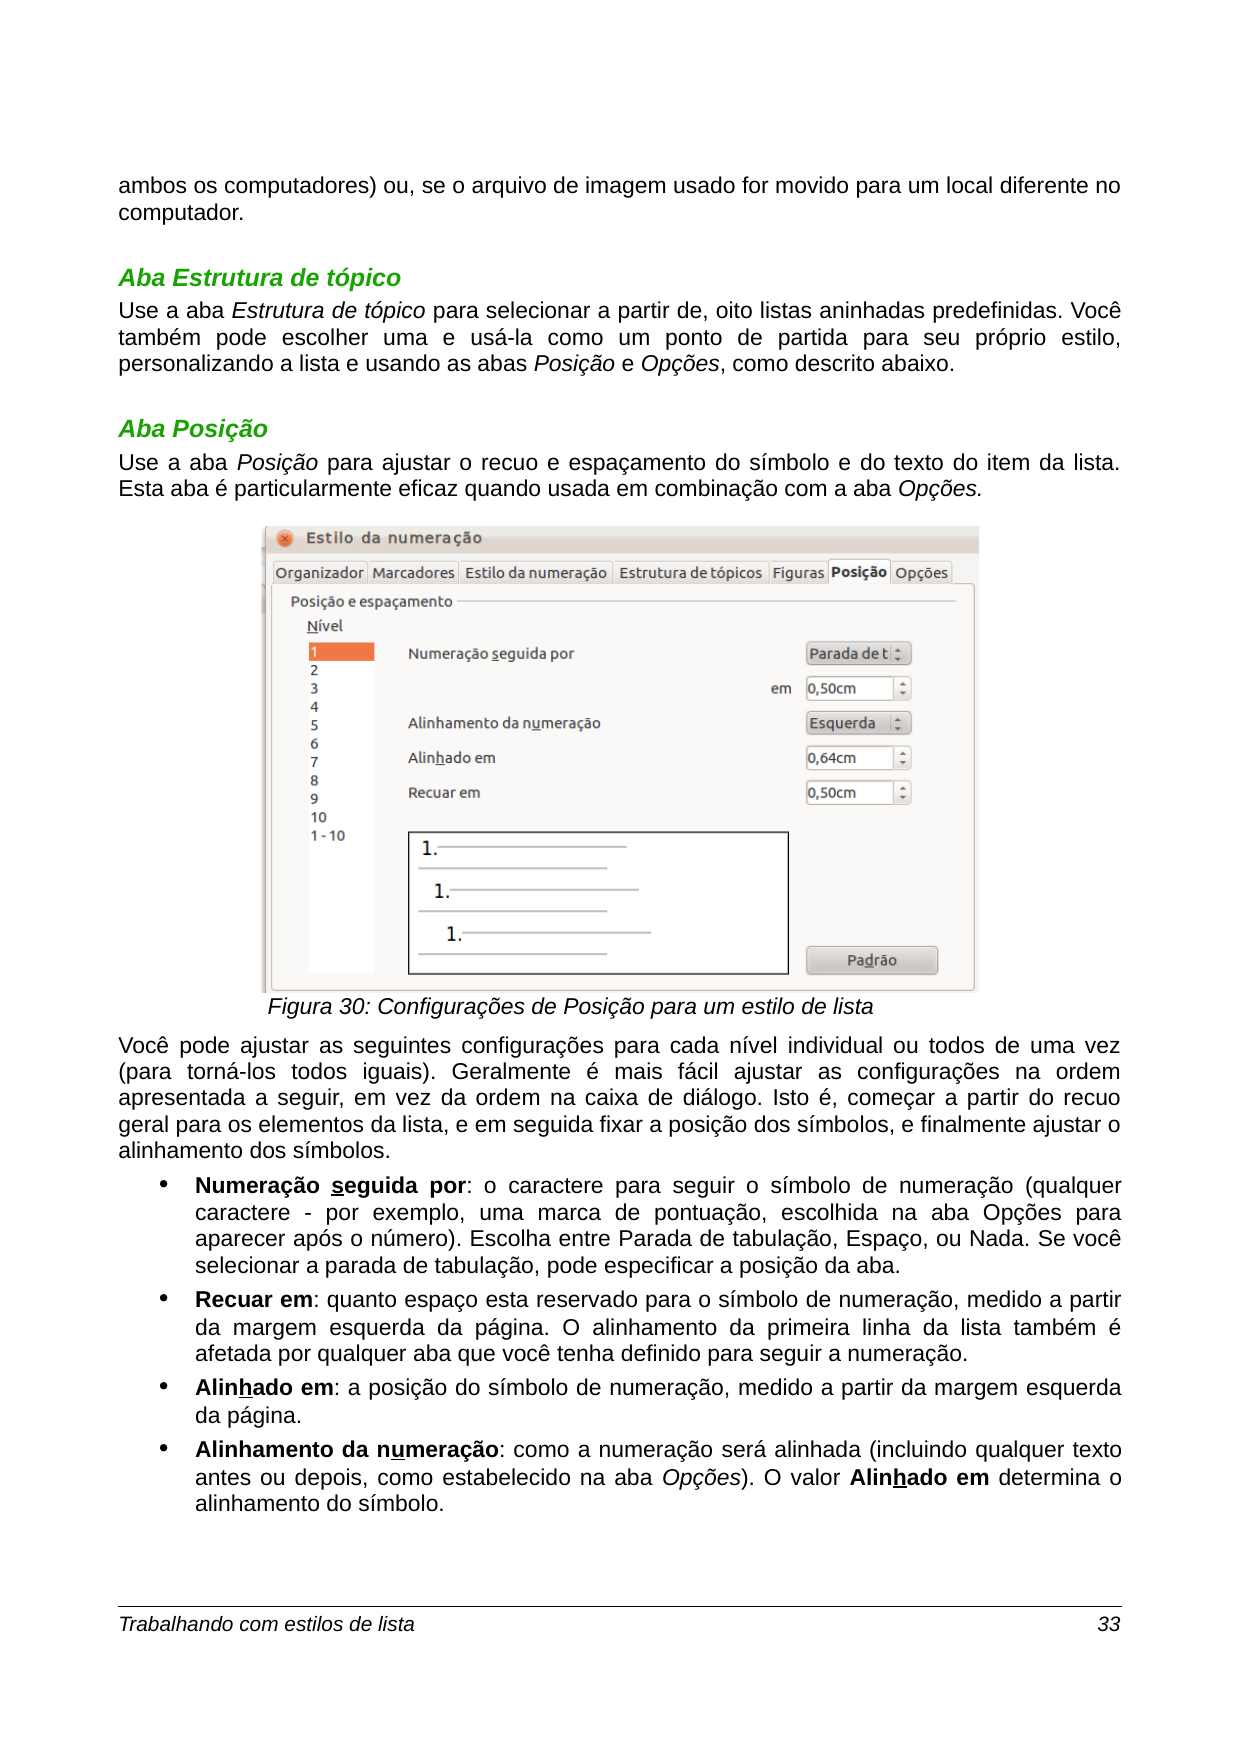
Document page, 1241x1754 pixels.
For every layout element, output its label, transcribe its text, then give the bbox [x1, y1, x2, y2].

list Você pode ajustar as seguintes configurações para cada nível individual ou todos de uma vez (para torná-los todos iguais). Geralmente é mais fácil ajustar as configurações na ordem apresentada a seguir, em vez da ordem na caixa de diálogo. Isto é, começar a partir do recuo geral para os elementos da lista, e em seguida fixar a posição dos símbolos, e finalmente ajustar o alinhamento dos símbolos. [118, 1032, 1122, 1163]
list Alinhado em: a posição do símbolo de numeração, medido a partir da margem esquerda da página. [156, 1372, 1122, 1428]
list Numeração seguida por: o caractere para seguir o símbolo de numeração (qualquer caractere - por exemplo, uma marca de pontuação, escolhida na aba Opções para aparecer após o número). Escolha entre Parada de tabulação, Espaço, ou Nada. Se você selecionar a parada de tabulação, pode especificar a posição da aba. [156, 1170, 1122, 1278]
list Alinhamento da numeração: como a numeração será alinhada (incluindo qualquer texto antes ou depois, como estabelecido na aba Opções). O valor Alinhado em determina o alinhamento do símbolo. [156, 1434, 1122, 1516]
picture [261, 526, 980, 993]
text Use a aba Estrutura de tópico para selecionar a partir de, oito listas aninhadas predefinidas. Você também pode escolher uma e usá-la como um ponto de partida para seu próprio estilo, personalizando a lista e usando as abas Posição e Opções, como descrito abaixo. [118, 297, 1122, 377]
text Use a aba Posição para ajustar o recuo e espaçamento do símbolo e do texto do item da lista. Esta aba é particularmente eficaz quando usada em combinação com a aba Opções. [118, 449, 1122, 502]
subtitle Aba Estrutura de tópico [118, 262, 1122, 291]
subtitle Aba Posição [118, 414, 1122, 443]
text Figura 30: Configurações de Posição para um estilo de lista [261, 993, 979, 1019]
list Recuar em: quanto espaço esta reservado para o símbolo de numeração, medido a partir da margem esquerda da página. O alinhamento da primeira linha da lista também é afetada por qualquer aba que você tenha definido para seguir a numeração. [156, 1284, 1122, 1366]
text ambos os computadores) ou, se o arquivo de imagem usado for movido para um local diferente no computador. [118, 172, 1122, 225]
